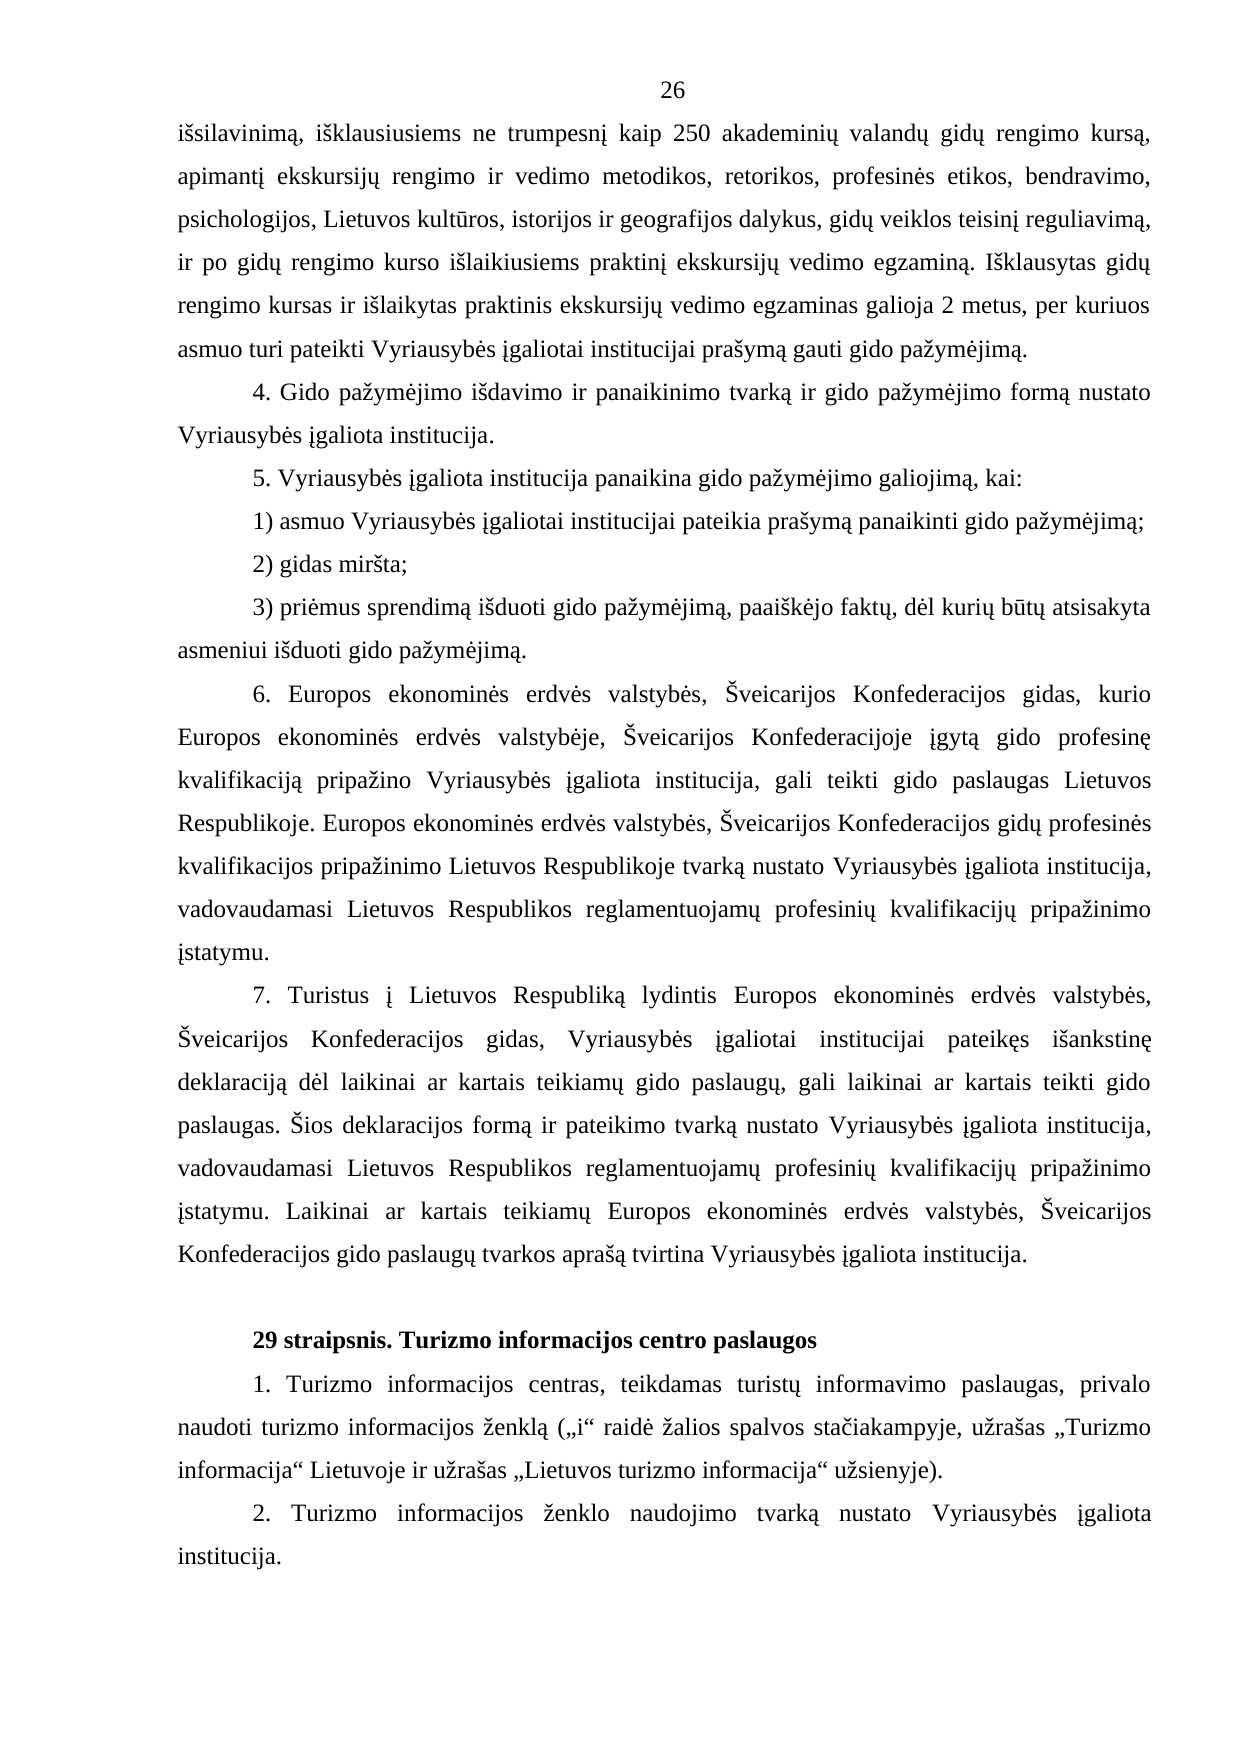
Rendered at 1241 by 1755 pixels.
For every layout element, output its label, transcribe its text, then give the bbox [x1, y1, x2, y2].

text 7. Turistus į Lietuvos Respubliką lydintis Europos ekonominės erdvės valstybės, Šveicarijos Konfederacijos gidas, Vyriausybės įgaliotai institucijai pateikęs išankstinę deklaraciją dėl laikinai ar kartais teikiamų gido paslaugų, gali laikinai ar kartais teikti gido paslaugas. Šios deklaracijos formą ir pateikimo tvarką nustato Vyriausybės įgaliota institucija, vadovaudamasi Lietuvos Respublikos reglamentuojamų profesinių kvalifikacijų pripažinimo įstatymu. Laikinai ar kartais teikiamų Europos ekonominės erdvės valstybės, Šveicarijos Konfederacijos gido paslaugų tvarkos aprašą tvirtina Vyriausybės įgaliota institucija. [177, 981, 1152, 1268]
text 3) priėmus sprendimą išduoti gido pažymėjimą, paaiškėjo faktų, dėl kurių būtų atsisakyta asmeniui išduoti gido pažymėjimą. [177, 592, 1152, 664]
text 5. Vyriausybės įgaliota institucija panaikina gido pažymėjimo galiojimą, kai: [177, 463, 1152, 492]
text 1) asmuo Vyriausybės įgaliotai institucijai pateikia prašymą panaikinti gido pažymėjimą; [177, 506, 1152, 535]
text 6. Europos ekonominės erdvės valstybės, Šveicarijos Konfederacijos gidas, kurio Europos ekonominės erdvės valstybėje, Šveicarijos Konfederacijoje įgytą gido profesinę kvalifikaciją pripažino Vyriausybės įgaliota institucija, gali teikti gido paslaugas Lietuvos Respublikoje. Europos ekonominės erdvės valstybės, Šveicarijos Konfederacijos gidų profesinės kvalifikacijos pripažinimo Lietuvos Respublikoje tvarką nustato Vyriausybės įgaliota institucija, vadovaudamasi Lietuvos Respublikos reglamentuojamų profesinių kvalifikacijų pripažinimo įstatymu. [177, 679, 1152, 966]
text išsilavinimą, išklausiusiems ne trumpesnį kaip 250 akademinių valandų gidų rengimo kursą, apimantį ekskursijų rengimo ir vedimo metodikos, retorikos, profesinės etikos, bendravimo, psichologijos, Lietuvos kultūros, istorijos ir geografijos dalykus, gidų veiklos teisinį reguliavimą, ir po gidų rengimo kurso išlaikiusiems praktinį ekskursijų vedimo egzaminą. Išklausytas gidų rengimo kursas ir išlaikytas praktinis ekskursijų vedimo egzaminas galioja 2 metus, per kuriuos asmuo turi pateikti Vyriausybės įgaliotai institucijai prašymą gauti gido pažymėjimą. [177, 118, 1152, 362]
text 4. Gido pažymėjimo išdavimo ir panaikinimo tvarką ir gido pažymėjimo formą nustato Vyriausybės įgaliota institucija. [177, 377, 1152, 449]
text 1. Turizmo informacijos centras, teikdamas turistų informavimo paslaugas, privalo naudoti turizmo informacijos ženklą („i“ raidė žalios spalvos stačiakampyje, užrašas „Turizmo informacija“ Lietuvoje ir užrašas „Lietuvos turizmo informacija“ užsienyje). [177, 1369, 1152, 1484]
text 2) gidas miršta; [177, 549, 1152, 578]
text 2. Turizmo informacijos ženklo naudojimo tvarką nustato Vyriausybės įgaliota institucija. [177, 1498, 1152, 1570]
text 29 straipsnis. Turizmo informacijos centro paslaugos [177, 1326, 1152, 1354]
